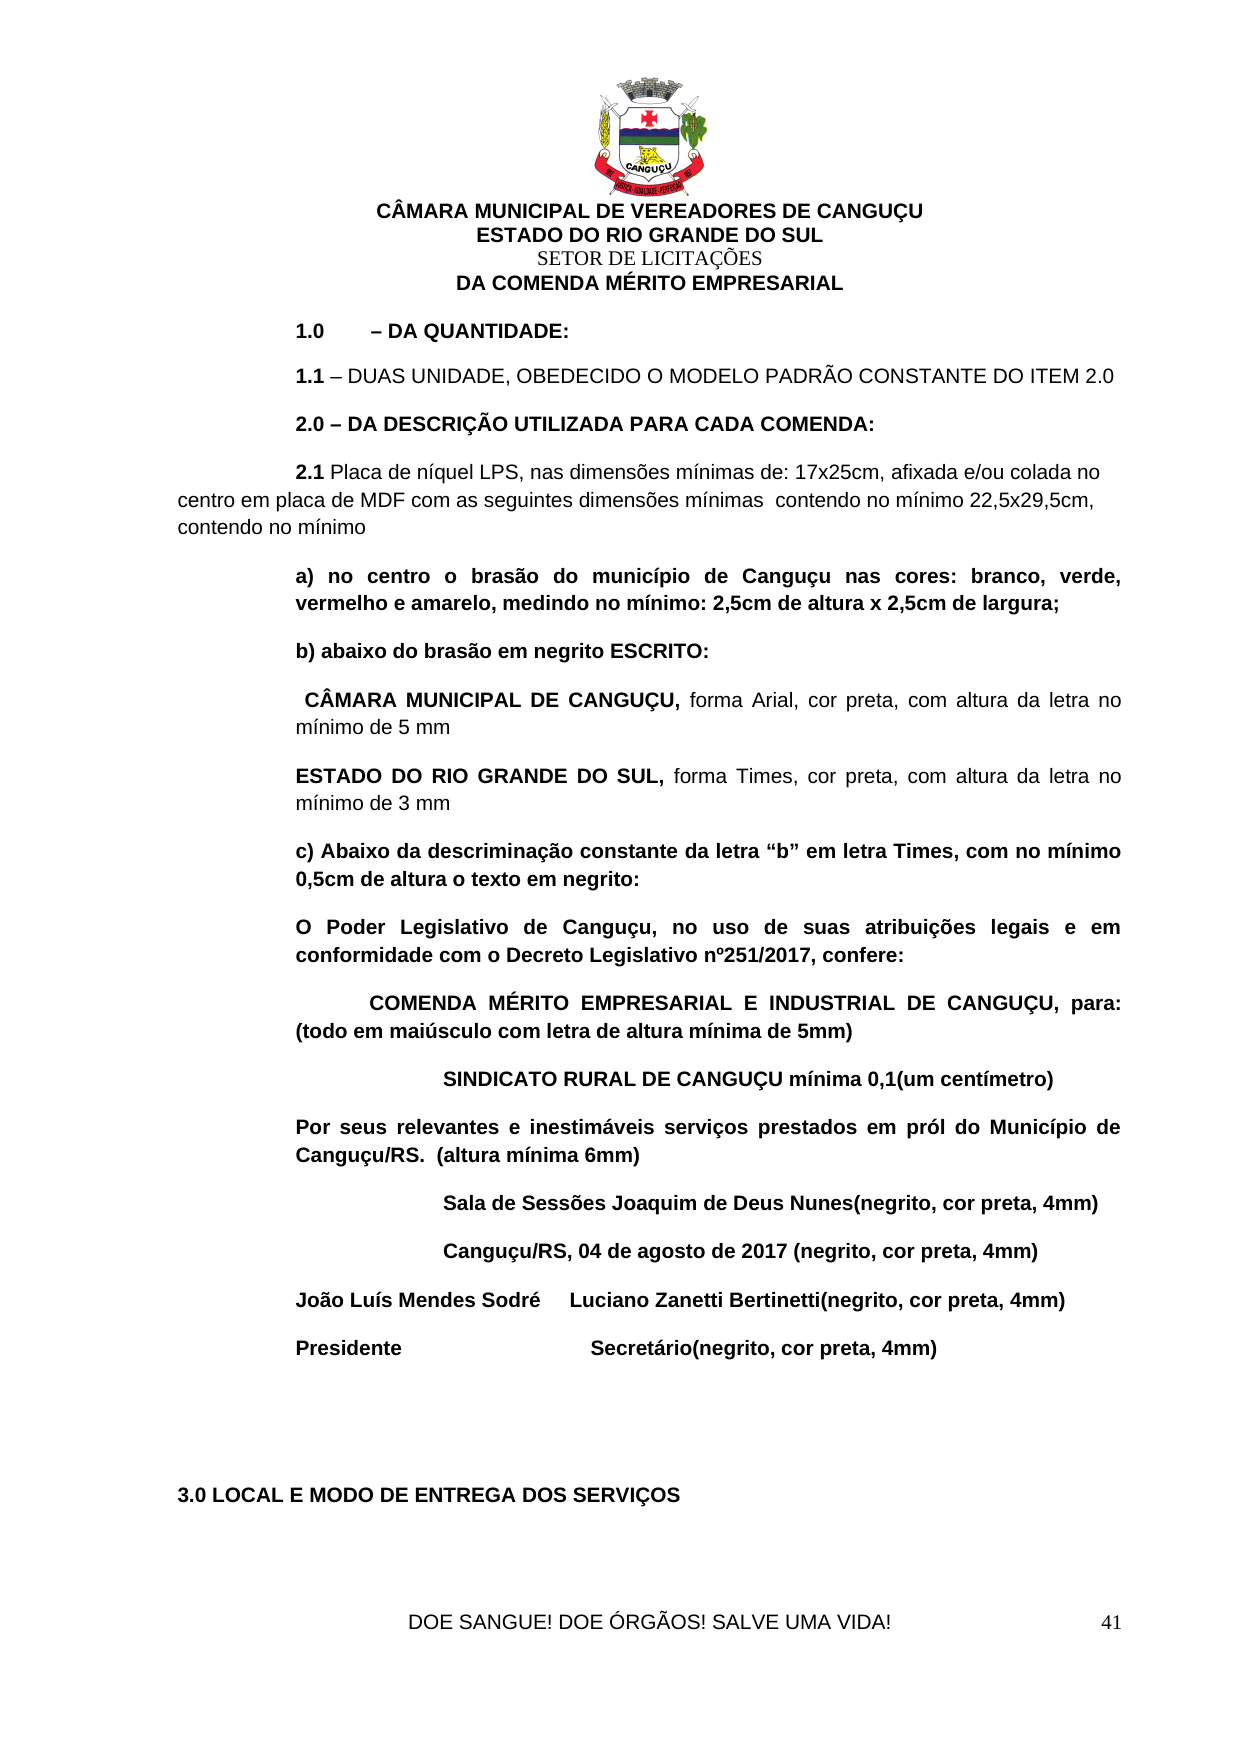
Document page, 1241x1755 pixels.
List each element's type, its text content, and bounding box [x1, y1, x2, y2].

text Sala de Sessões Joaquim de Deus Nunes(negrito, cor preta, 4mm) [295, 1191, 1122, 1215]
text SINDICATO RURAL DE CANGUÇU mínima 0,1(um centímetro) [295, 1067, 1122, 1091]
text 2.1 Placa de níquel LPS, nas dimensões mínimas de: 17x25cm, afixada e/ou colada no centro em placa de MDF com as seguintes dimensões mínimas contendo no mínimo 22,5x29,5cm, contendo no mínimo [177, 460, 1122, 539]
text Presidente Secretário(negrito, cor preta, 4mm) [295, 1336, 1122, 1360]
text a) no centro o brasão do município de Canguçu nas cores: branco, verde, vermelho e amarelo, medindo no mínimo: 2,5cm de altura x 2,5cm de largura; [295, 563, 1122, 615]
text c) Abaixo da descriminação constante da letra “b” em letra Times, com no mínimo 0,5cm de altura o texto em negrito: [295, 839, 1122, 891]
subtitle 3.0 LOCAL E MODO DE ENTREGA DOS SERVIÇOS [177, 1483, 1122, 1507]
text 1.1 – DUAS UNIDADE, OBEDECIDO O MODELO PADRÃO CONSTANTE DO ITEM 2.0 [295, 363, 1122, 387]
text Por seus relevantes e inestimáveis serviços prestados em pról do Município de Canguçu/RS. (altura mínima 6mm) [295, 1115, 1122, 1167]
text João Luís Mendes Sodré Luciano Zanetti Bertinetti(negrito, cor preta, 4mm) [295, 1288, 1122, 1312]
text 2.0 – DA DESCRIÇÃO UTILIZADA PARA CADA COMENDA: [295, 412, 1122, 436]
text b) abaixo do brasão em negrito ESCRITO: [295, 639, 1122, 663]
text O Poder Legislativo de Canguçu, no uso de suas atribuições legais e em conformidade com o Decreto Legislativo nº251/2017, confere: [295, 915, 1122, 967]
list – DA QUANTIDADE: [295, 319, 1122, 343]
text COMENDA MÉRITO EMPRESARIAL E INDUSTRIAL DE CANGUÇU, para:(todo em maiúsculo com letra de altura mínima de 5mm) [295, 991, 1122, 1042]
text CÂMARA MUNICIPAL DE CANGUÇU, forma Arial, cor preta, com altura da letra no mínimo de 5 mm [295, 688, 1122, 739]
text Canguçu/RS, 04 de agosto de 2017 (negrito, cor preta, 4mm) [295, 1239, 1122, 1263]
text DA COMENDA MÉRITO EMPRESARIAL [177, 270, 1122, 294]
text ESTADO DO RIO GRANDE DO SUL, forma Times, cor preta, com altura da letra no mínimo de 3 mm [295, 763, 1122, 815]
